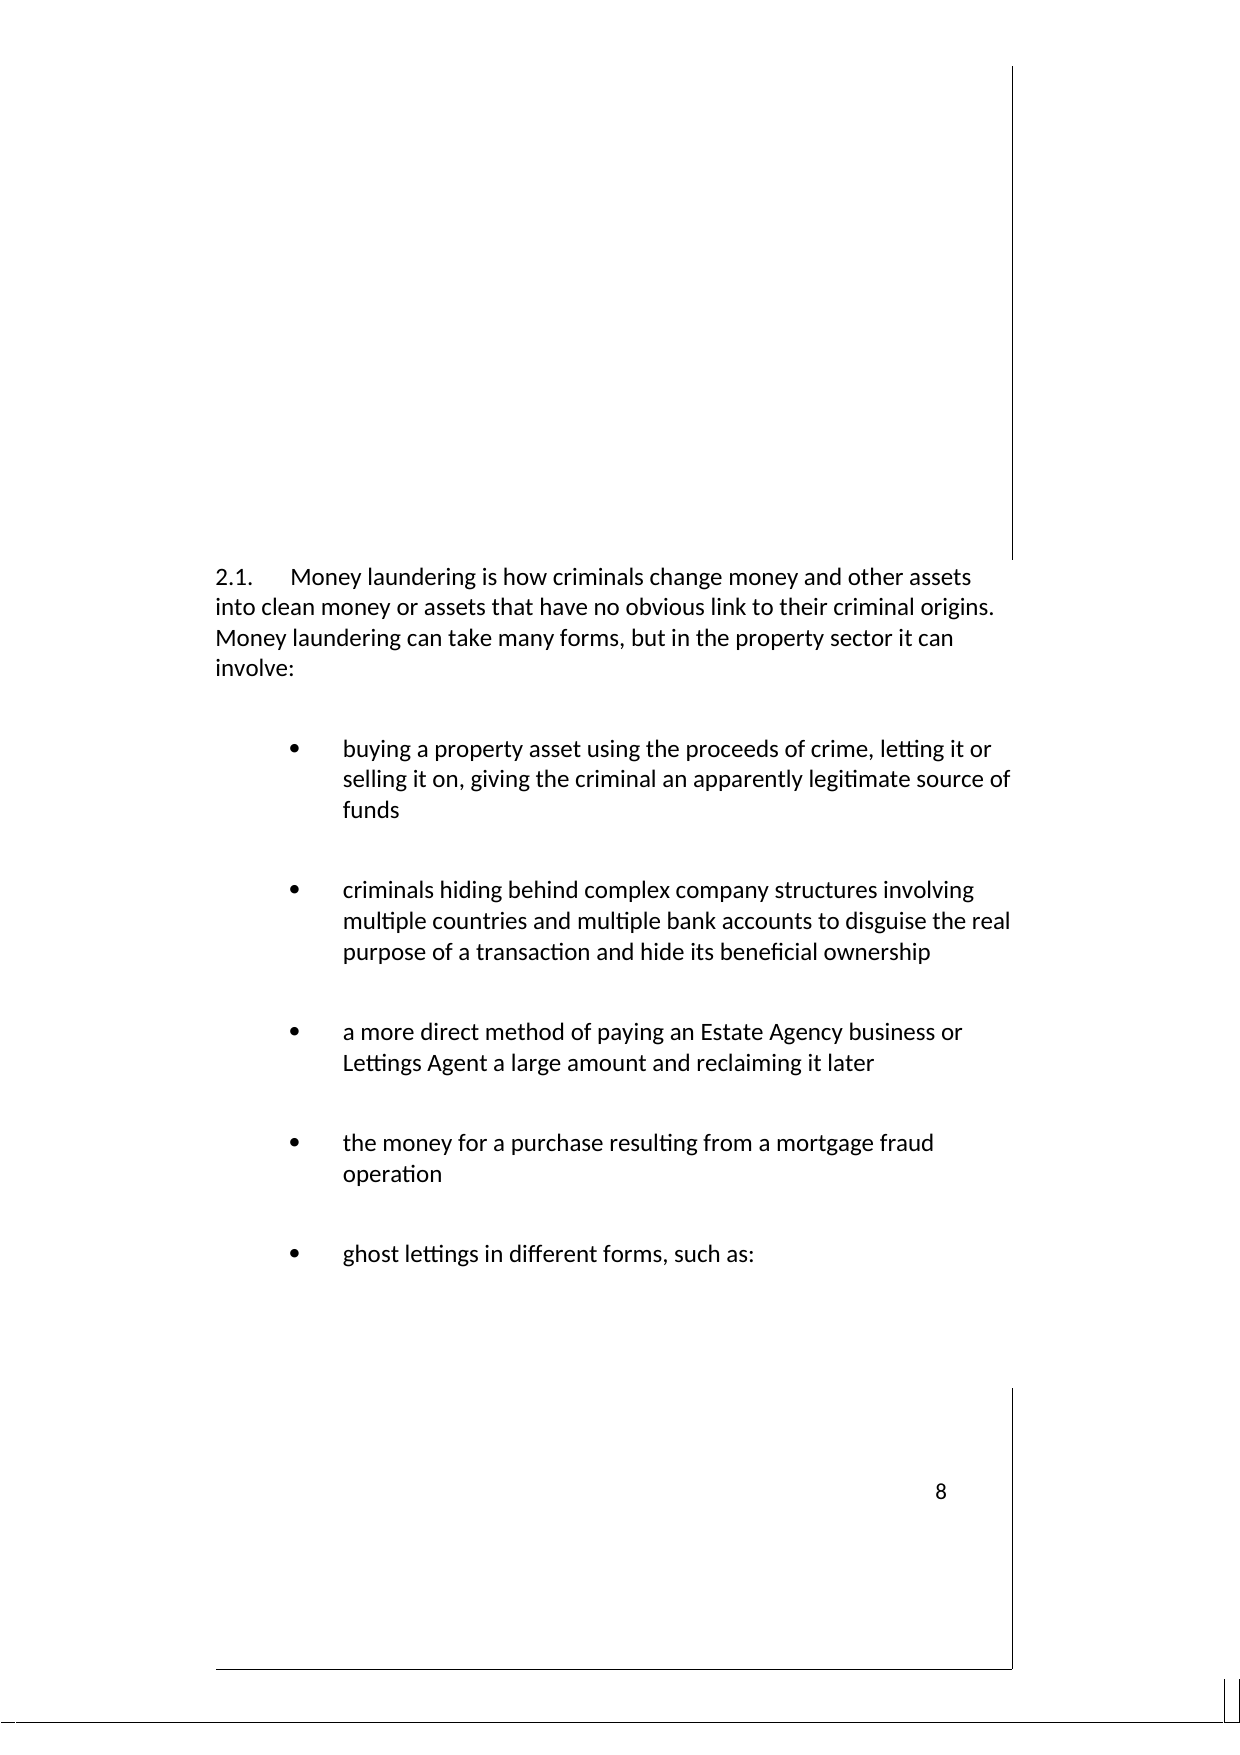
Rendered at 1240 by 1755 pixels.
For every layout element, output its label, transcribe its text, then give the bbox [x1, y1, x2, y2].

list ghost lettings in different forms, such as: [290, 1238, 1012, 1269]
list Money laundering is how criminals change money and other assets into clean money or assets that have no obvious link to their criminal origins. Money laundering can take many forms, but in the property sector it can involve: [215, 561, 1012, 683]
list criminals hiding behind complex company structures involving multiple countries and multiple bank accounts to disguise the real purpose of a transaction and hide its beneficial ownership [290, 874, 1012, 966]
list the money for a purchase resulting from a mortgage fraud operation [290, 1127, 1012, 1188]
list a more direct method of paying an Estate Agency business or Lettings Agent a large amount and reclaiming it later [290, 1016, 1012, 1077]
list buying a property asset using the proceeds of crime, letting it or selling it on, giving the criminal an apparently legitimate source of funds [290, 733, 1012, 824]
